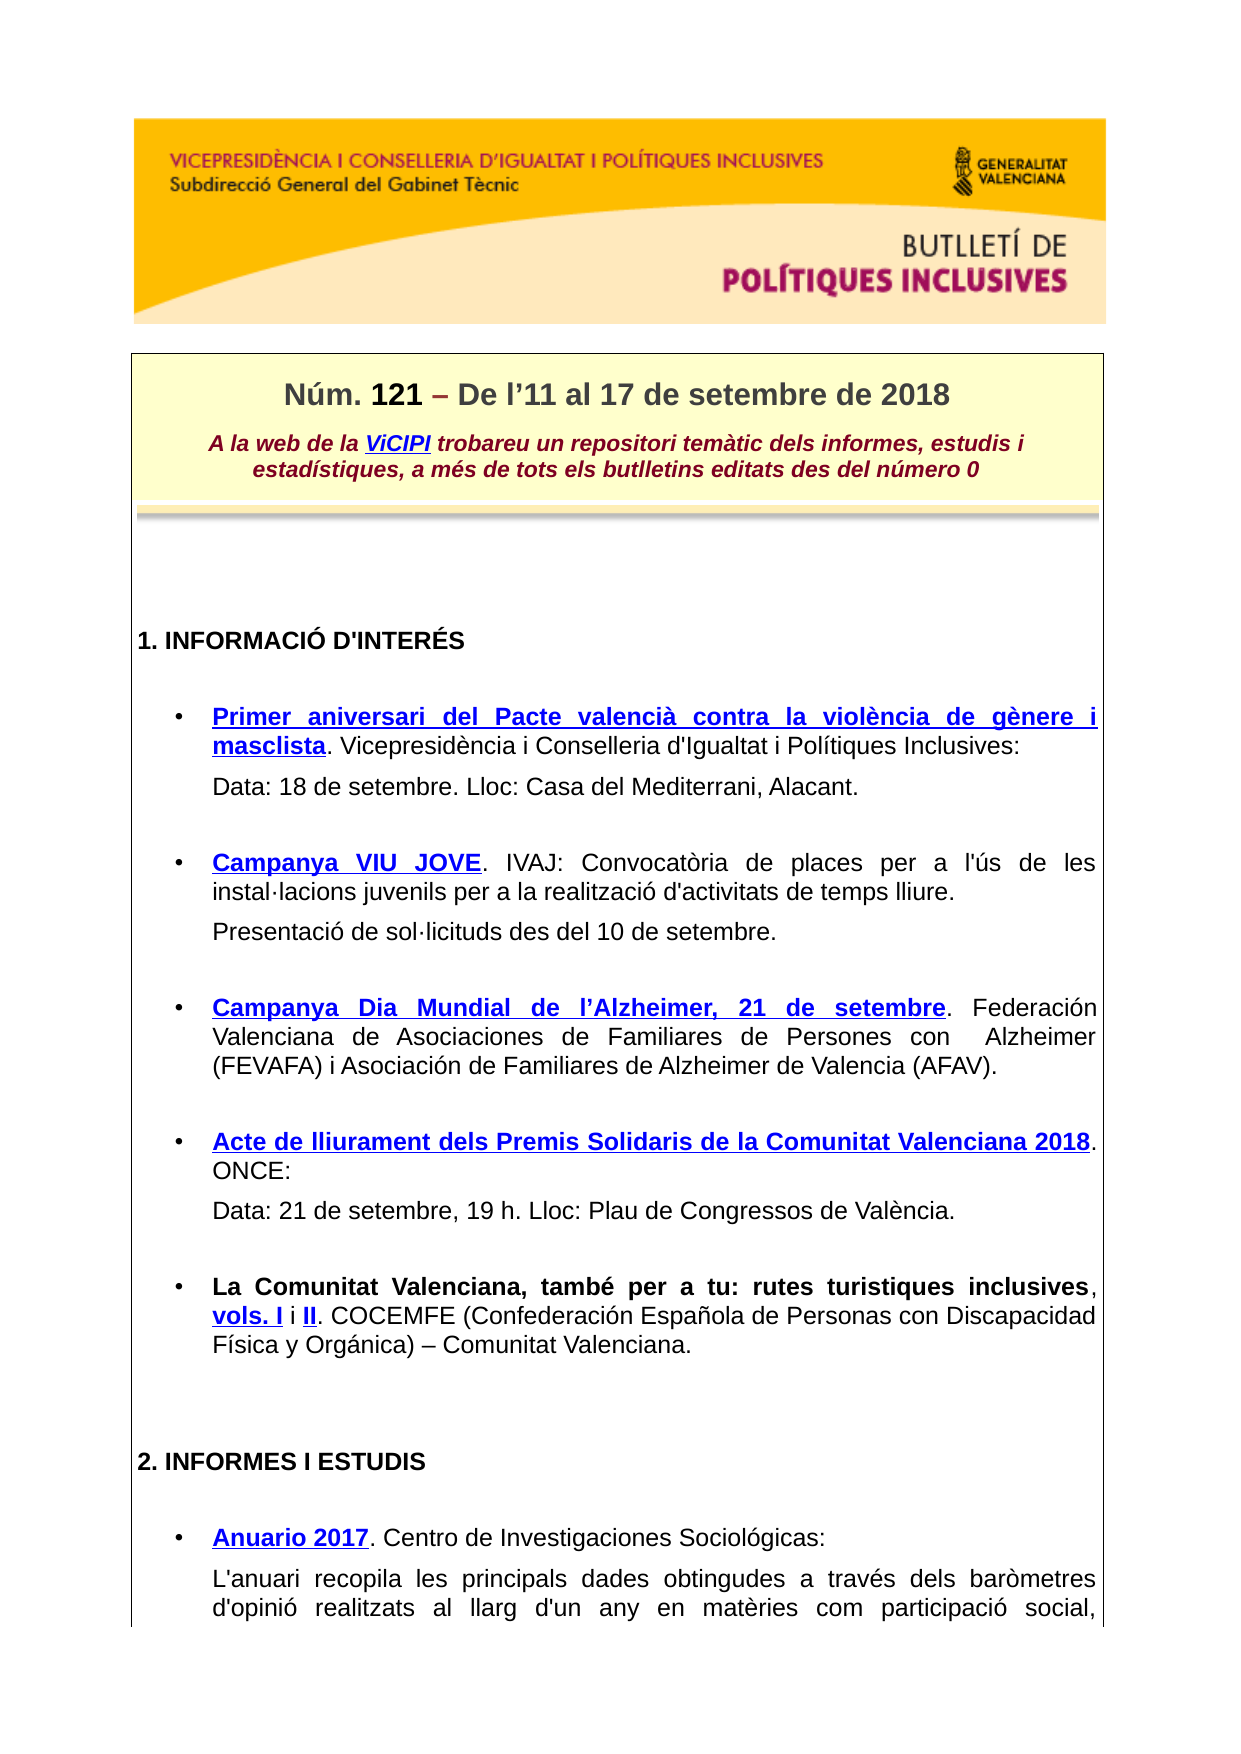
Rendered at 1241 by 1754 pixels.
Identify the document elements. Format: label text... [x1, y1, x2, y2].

table_cell [132, 500, 1103, 532]
table_cell 1. INFORMACIÓ D'INTERÉS Primer aniversari del Pacte valencià contra la violència de gènere i masclista. Vicepresidència i Conselleria d'Igualtat i Polítiques Inclusives: Data: 18 de setembre. Lloc: Casa del Mediterrani, Alacant. Campanya VIU JOVE. IVAJ: Convocatòria de places per a l'ús de les instal·lacions juvenils per a la realització d'activitats de temps lliure. Presentació de sol·licituds des del 10 de setembre. Campanya Dia Mundial de l’Alzheimer, 21 de setembre. Federación Valenciana de Asociaciones de Familiares de Persones con Alzheimer (FEVAFA) i Asociación de Familiares de Alzheimer de Valencia (AFAV). Acte de lliurament dels Premis Solidaris de la Comunitat Valenciana 2018. ONCE: Data: 21 de setembre, 19 h. Lloc: Plau de Congressos de València. La Comunitat Valenciana, també per a tu: rutes turistiques inclusives, vols. I i II. COCEMFE (Confederación Española de Personas con Discapacidad Física y Orgánica) – Comunitat Valenciana. 2. INFORMES I ESTUDIS Anuario 2017. Centro de Investigaciones Sociológicas: L'anuari recopila les principals dades obtingudes a través dels baròmetres d'opinió realitzats al llarg d'un any en matèries com participació social, voluntariat, parella i conciliació. Derechos Humanos y Discapacidad – Informe España 2017. CERMI (Comité Español Representantes Personas con Discapacidad). La rebelión de las madres con discapacidad. Moreta, E. Revista En Marcha (núm. 126, agosto 2018), pàgs. 9 – 12. COCEMFE. Discapacidad orgánica: la discapacidad invisible exige igualdad. Jiménez Cruz, C. Revista En Marcha (núm. 126, agosto 2018), pàgs. 16 – 19. COCEMFE. Informe anual 2017-2018. ONU Mujeres: L'informe destaca els resultats obtinguts en 2017–2018 per a enfortir les normes i estàndards mundials, augmentar el lideratge i la participació política de les dones, promoure l'apoderament econòmic i posar fi a la violència contra dones i xiquetes. 3. NORMATIVA EN MATÈRIA SOCIAL Generalitat: Resolució de 31 d'agost de 2018, de la Vicepresidència i Conselleria d'Igualtat i Polítiques Inclusives, per la qual es concedeixen i es dóna publicitat a les subvencions per al desenvolupament de programes de serveis socials especialitzats en dona en situació de risc o exclusió social. (DOGV núm. 8381, de 12/9/2018) Administración Central del Estado: Orden SCB/926/2018, de 10 de septiembre, por la que se regula el Programa de Turismo del Instituto de Mayores y Servicios Sociales. (BOE núm. 221, de 12/09/2018) Resolución de 6 de septiembre de 2018, de la Presidencia del Consejo Superior de Deportes, de incorporación de los tipos de actividades de Formación Continua al Programa de Formación Continua del Deporte para el periodo 2018-2020. (BOE núm. 221, de 12/09/2018): Se incorporan actividades de formación relativas a deportes de personas con discapacidad física. Orden EFP/938/2018, de 5 de septiembre, por la que se establecen las bases reguladoras de las becas para la realización de prácticas formativas de personas con discapacidad intelectual en el Ministerio de Educación y Formación Profesional. (BOE núm. 222, de 13/09/2018) Resolución de 6 de septiembre de 2018, del Congreso de los Diputados, por la que se ordena la publicación del Acuerdo de convalidación del Real Decreto-ley 7/2018, de 27 de julio, sobre el acceso universal al Sistema Nacional de Salud. (BOE núm. 224, de 15/09/2018) Extracto de la Resolución de 12 de septiembre de 2018, de la Secretaría de Estado de Educación y Formación Profesional, por la que se convocan subvenciones a entidades privadas sin fines de lucro para la realización de actuaciones dirigidas a favorecer la utilización de las tecnologías de la información y de la comunicación por parte del alumnado que presente necesidades educativas especiales derivadas de discapacidad durante el curso escolar 2018-2019. (BOE núm. 225, de 17/09/2018) Extracto de la Resolución de 12 de septiembre 2018 de la Secretaría de Estado de Educación y Formación Profesional, por la que se convocan subvenciones a entidades privadas sin fines de lucro para la realización de actuaciones dirigidas a la atención educativa de personas adultas que presenten necesidades educativas especiales durante el curso escolar 2018-2019. (BOE núm. 225, de 17/09/2018) 4. ESTADÍSTIQUES D'INTERÉS SOCIAL Indicadors del mercat de treball a nivell subprovincial (segon trimestre de 2018). Portal Estadístic de la Generalitat Valenciana: La taxa de desocupació en la Comunitat Valenciana per a la població de 16 a 64 anys és del 15,7%, 3 punts menys que fa un any, d’acord amb les dades oferides per l’Enquesta de Població Activa (EPA). La taxa d'atur femenina és del 17,5%, 4,3 punts inferior a la de fa un any, enfront de la masculina del 14,2%, 2 punts inferior a la de 2017, amb el que la bretxa de gènere se situa en 3,3 punts, 2 per sota de la de fa un any. Les comarques que presenten major taxa de desocupació són el Vinalopó Mitjà (18,6%), el Baix Vinalopó (17,5%) i l'Horta Oest (un 17,4%). Per un altre costat les comarques amb menor taxa de desocupació són el Alto Mijares (11,5%), l'Alt Maestrat (un 9,8%) i els Ports (un 8,7%). Pel que fa a la taxa d'activitat, va ser del 75,5%, 0,1 punts més que un any abans. Quant a la taxa d'ocupació, va ser del 63,7%, 2,3 punts més que fa un any. Responsabilidad penal de menores. Memoria de la Fiscalía General del Estado 2018: En 2017 es van incoar 28.284 expedients per responsabilitat penal de menors, un 3,7% més que l'any anterior (27.279), quan al seu torn van augmentar un 3,2% respecte a 2015, trencant-se la tendència decreixent del període 2011-2015. Quant a sentències dictades pels Jutjats de Menors, aquestes van augmentar un 11% respecte a 2016, revertint els descensos dels últims anys (–6,4% en 2016 i –5,6% en 2015). Respecte a delictes, en 2017 es van incoar 4.665 expedients per violència domèstica cap a ascendents i germans, un 7% més que en 2016 però un 5% menys que en 2015. Els casos d'abús sexual atribuïts a menors van augmentar un 17,6% (935 expedients en 2017 enfront de 795 en 2016), mentre que les agressions sexuals van descendir un 5,3% (451 en 2017 enfront de 476 en 2016). Els expedients per delictes contra el patrimoni (robatoris, furts i danys) van ser 21.837, només un 0,3% més que en 2016 (21.133). Jóvenes, formación y empleo. Centro Reina Sofía sobre Adolescencia y Juventud: Segons l'estudi sobre ocupabilitat juvenil a Espanya en 2017–2022, el 90% de les empreses consultades contractarà menors de 35 anys en els pròxims anys, encara que els i les joves que només tinguen una formació bàsica tindran greus dificultats per a trobar ocupació (93% d'experts consultats es mostren d'acord). Les qualitats més valorades per a seleccionar a un candidat són la capacitat de treballar en equip (important per al 31% de directius de RRHH) i la motivació (26%). La temporalitat seguirà sent la principal via d'accés laboral per als joves (98,6% d'acord), s’incrementarà el nombre de contractes a temps parcial (87,7% d'acord) i el treball autònom augmentarà a causa que les empreses imposaran aquesta modalitat de treball per a contractar els seus serveis (76,7% d'acord). [132, 532, 1103, 1627]
picture [133, 118, 1107, 324]
table_header Núm. 121 – De l’11 al 17 de setembre de 2018 A la web de la ViCIPI trobareu un repositori temàtic dels informes, estudis i estadístiques, a més de tots els butlletins editats des del número 0 [132, 354, 1103, 500]
